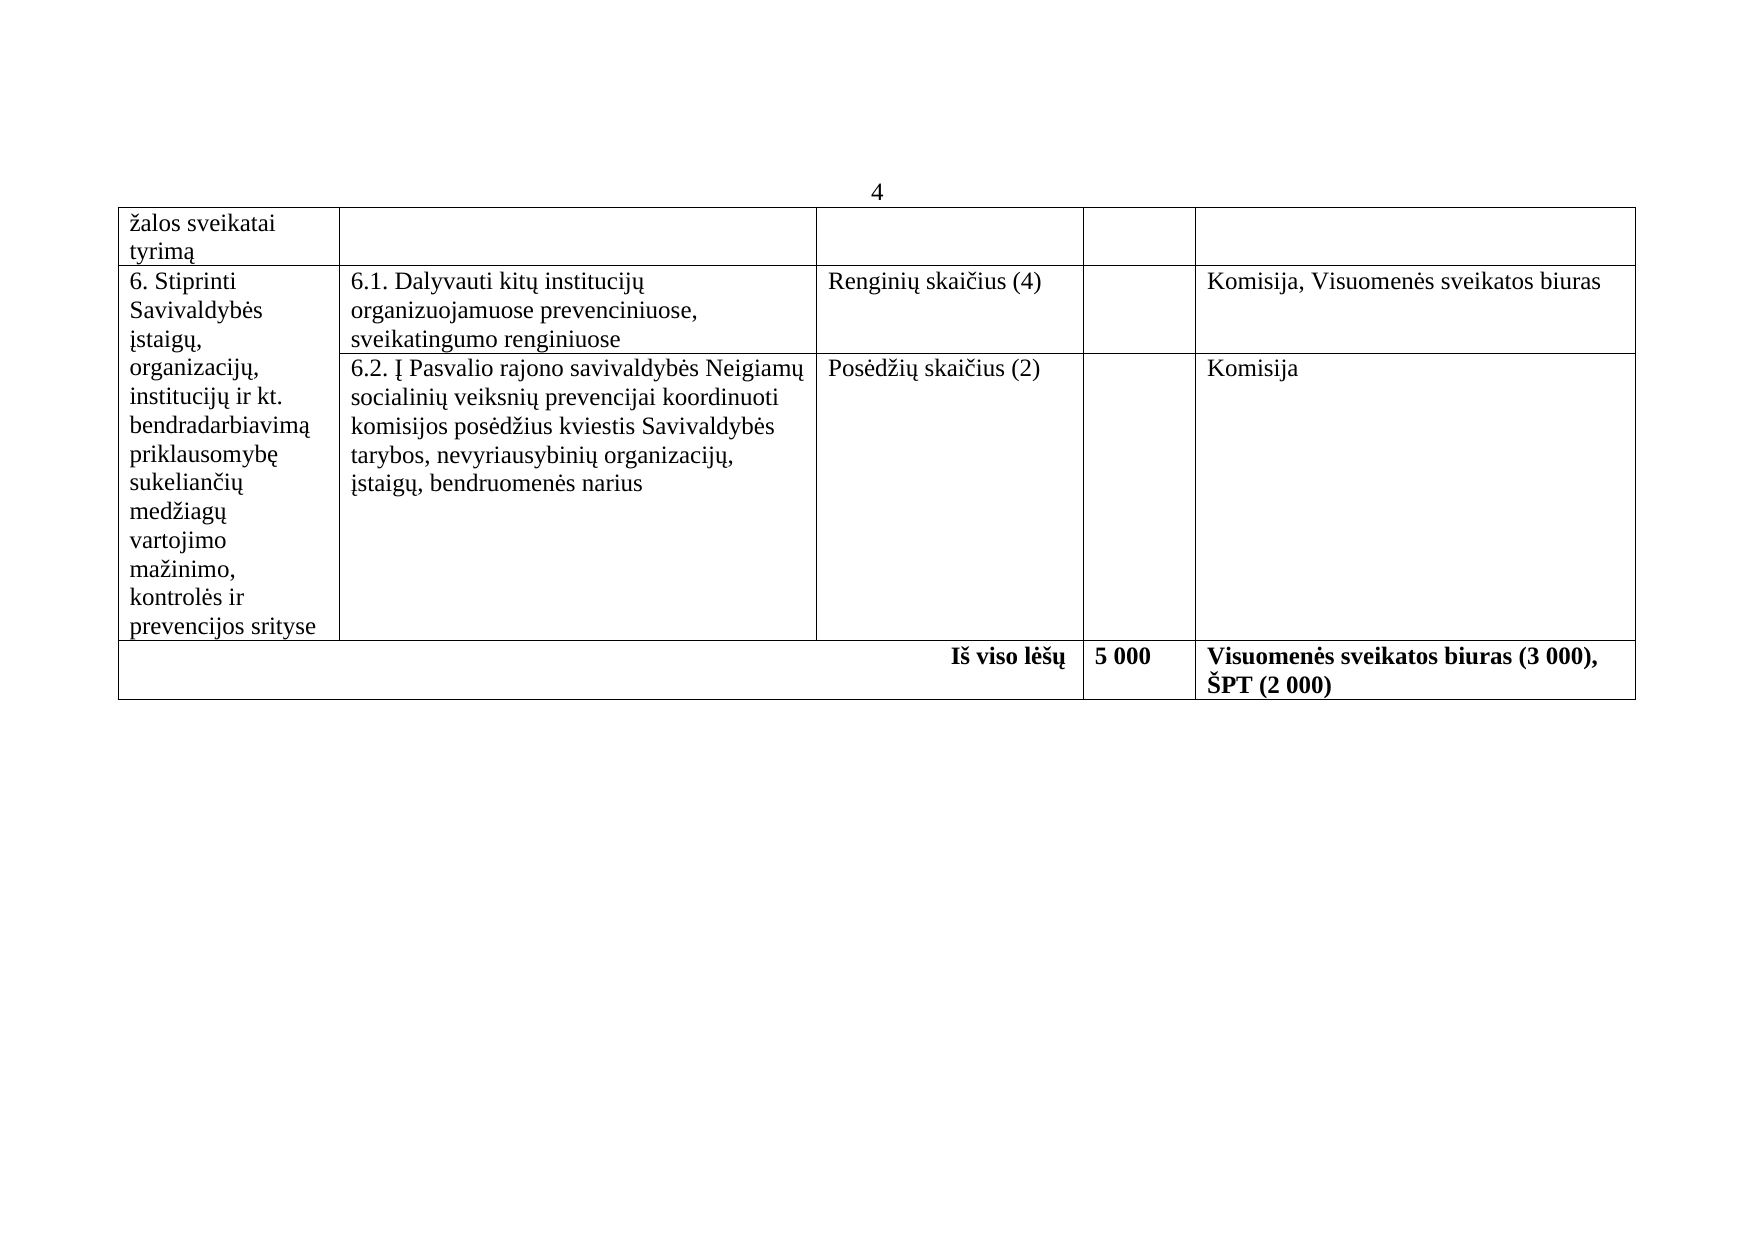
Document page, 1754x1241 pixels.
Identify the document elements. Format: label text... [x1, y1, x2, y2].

table_cell [817, 208, 1083, 265]
table_cell 5 000 [1084, 641, 1195, 698]
table_cell 6. Stiprinti Savivaldybės įstaigų, organizacijų, institucijų ir kt. bendradarbiavimą priklausomybę sukeliančių medžiagų vartojimo mažinimo, kontrolės ir prevencijos srityse [119, 266, 339, 640]
table_cell žalos sveikatai tyrimą [119, 208, 339, 265]
table_cell [1084, 208, 1195, 265]
table_cell [1196, 208, 1635, 265]
table_cell Visuomenės sveikatos biuras (3 000), ŠPT (2 000) [1196, 641, 1635, 698]
table_cell Renginių skaičius (4) [817, 266, 1083, 352]
table_cell [1084, 354, 1195, 640]
table_cell Iš viso lėšų [119, 641, 1083, 698]
table_cell [340, 208, 816, 265]
table_cell 6.2. Į Pasvalio rajono savivaldybės Neigiamų socialinių veiksnių prevencijai koordinuoti komisijos posėdžius kviestis Savivaldybės tarybos, nevyriausybinių organizacijų, įstaigų, bendruomenės narius [340, 354, 816, 640]
table_cell [1084, 266, 1195, 352]
table_cell Komisija [1196, 354, 1635, 640]
table_cell Posėdžių skaičius (2) [817, 354, 1083, 640]
table_cell 6.1. Dalyvauti kitų institucijų organizuojamuose prevenciniuose, sveikatingumo renginiuose [340, 266, 816, 352]
table_cell Komisija, Visuomenės sveikatos biuras [1196, 266, 1635, 352]
